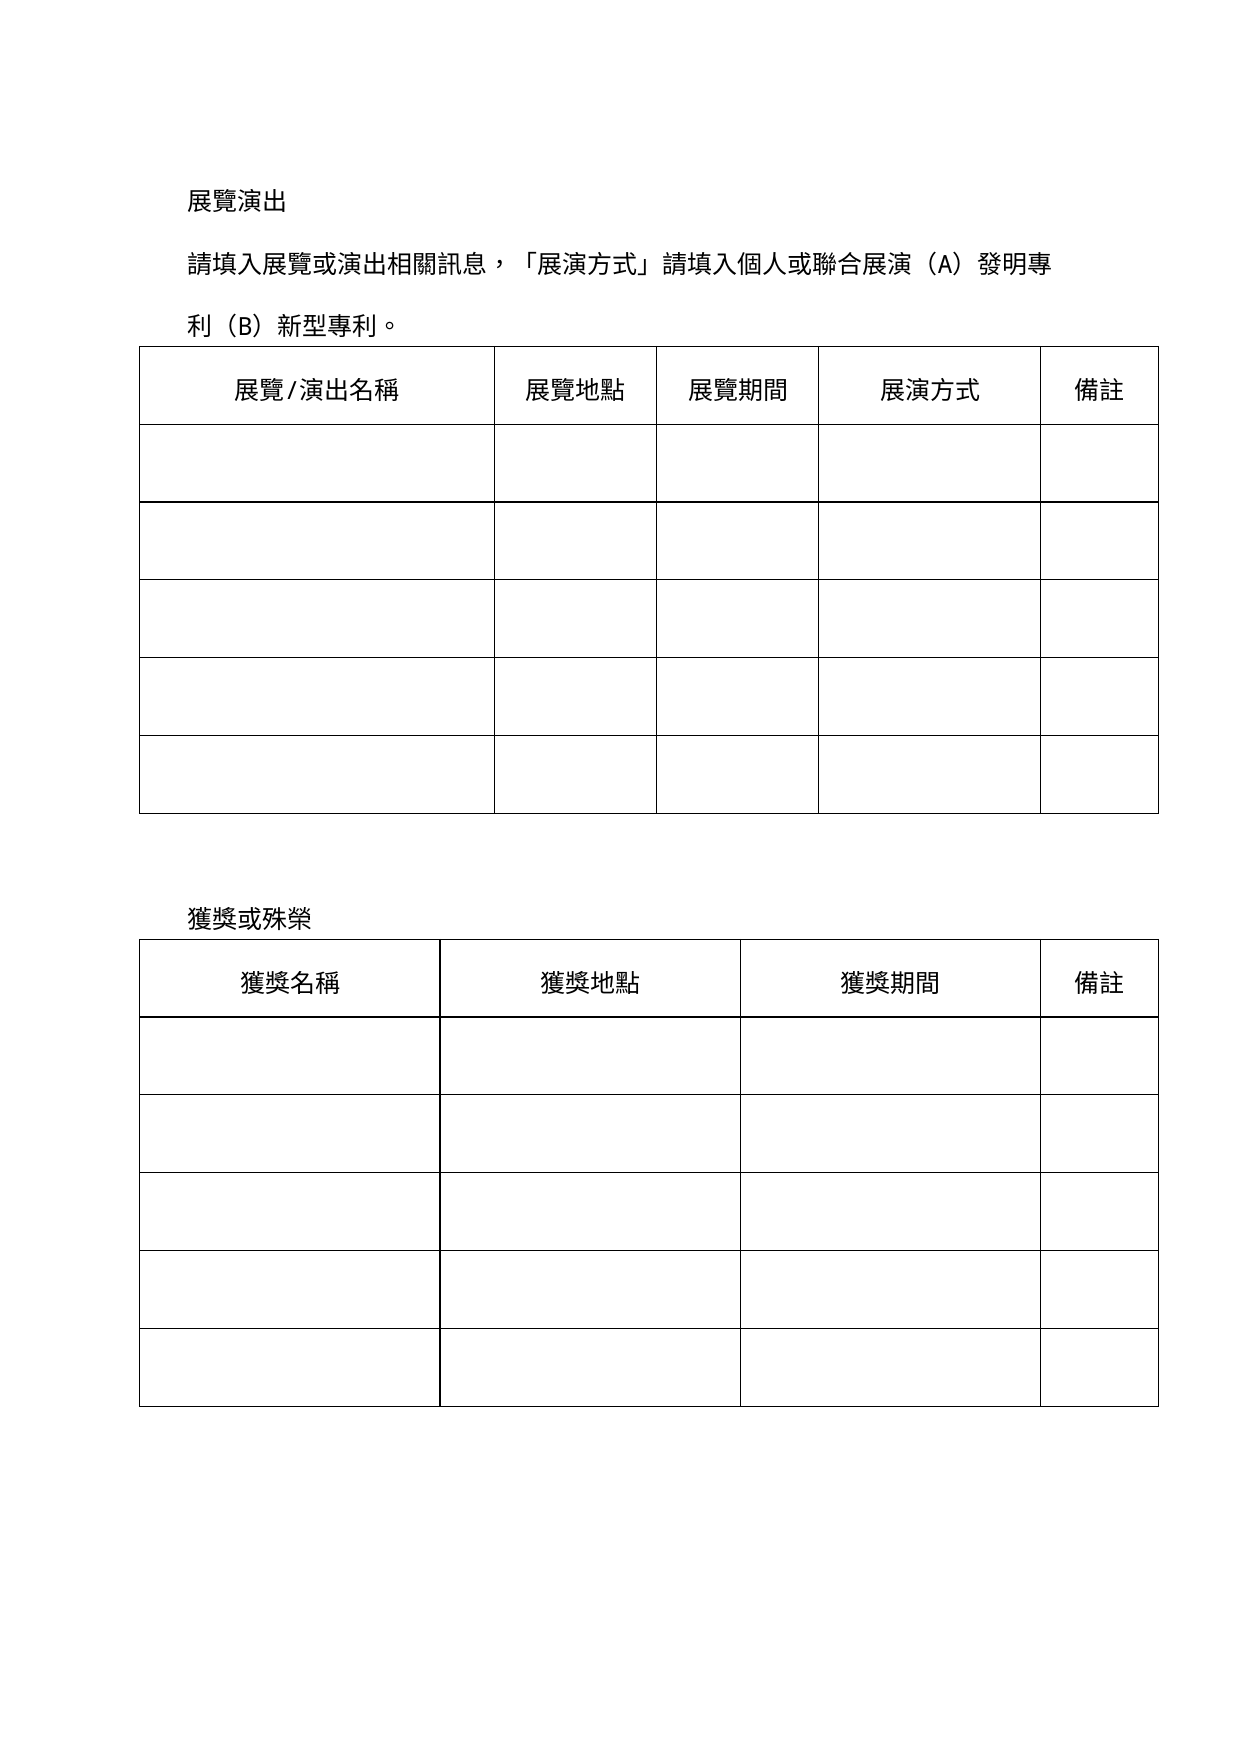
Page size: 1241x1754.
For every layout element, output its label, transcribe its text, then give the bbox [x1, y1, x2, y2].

table_header 獲獎期間 [741, 940, 1040, 1016]
table_cell [140, 503, 494, 579]
table_cell [1041, 658, 1158, 735]
table_cell [657, 658, 818, 735]
table_cell [819, 736, 1040, 813]
table_cell [140, 658, 494, 735]
table_cell [441, 1018, 740, 1094]
table_cell [495, 425, 656, 501]
text 請填入展覽或演出相關訊息，「展演方式」請填入個人或聯合展演（A）發明專利（B）新型專利。 [187, 221, 1053, 346]
table_cell [495, 658, 656, 735]
table_header 備註 [1041, 347, 1158, 423]
table_header 獲獎名稱 [140, 940, 439, 1016]
table_cell [1041, 1251, 1158, 1328]
table_cell [1041, 1095, 1158, 1172]
table_cell [741, 1018, 1040, 1094]
table_header 展覽/演出名稱 [140, 347, 494, 423]
table_cell [657, 425, 818, 501]
table_cell [1041, 425, 1158, 501]
table_cell [140, 1173, 439, 1250]
table_cell [140, 1095, 439, 1172]
table_cell [657, 736, 818, 813]
table_cell [441, 1095, 740, 1172]
table_cell [819, 580, 1040, 657]
table_cell [495, 736, 656, 813]
table_cell [741, 1173, 1040, 1250]
table_cell [495, 580, 656, 657]
table_cell [441, 1251, 740, 1328]
table_cell [140, 1329, 439, 1406]
table_cell [741, 1329, 1040, 1406]
table_cell [1041, 1329, 1158, 1406]
table_header 展覽期間 [657, 347, 818, 423]
table_header 獲獎地點 [441, 940, 740, 1016]
table_cell [819, 425, 1040, 501]
table_cell [495, 503, 656, 579]
table_cell [441, 1173, 740, 1250]
table_header 展演方式 [819, 347, 1040, 423]
table_cell [657, 503, 818, 579]
table_cell [819, 658, 1040, 735]
table_cell [741, 1095, 1040, 1172]
table_header 展覽地點 [495, 347, 656, 423]
table_cell [140, 425, 494, 501]
table_cell [1041, 1173, 1158, 1250]
table_cell [140, 580, 494, 657]
text 展覽演出 [187, 158, 1053, 221]
text 獲獎或殊榮 [187, 876, 1053, 939]
table_cell [1041, 580, 1158, 657]
table_cell [741, 1251, 1040, 1328]
table_cell [140, 1251, 439, 1328]
table_cell [140, 1018, 439, 1094]
table_cell [441, 1329, 740, 1406]
table_cell [657, 580, 818, 657]
table_cell [1041, 736, 1158, 813]
table_header 備註 [1041, 940, 1158, 1016]
table_cell [1041, 503, 1158, 579]
table_cell [140, 736, 494, 813]
table_cell [819, 503, 1040, 579]
table_cell [1041, 1018, 1158, 1094]
